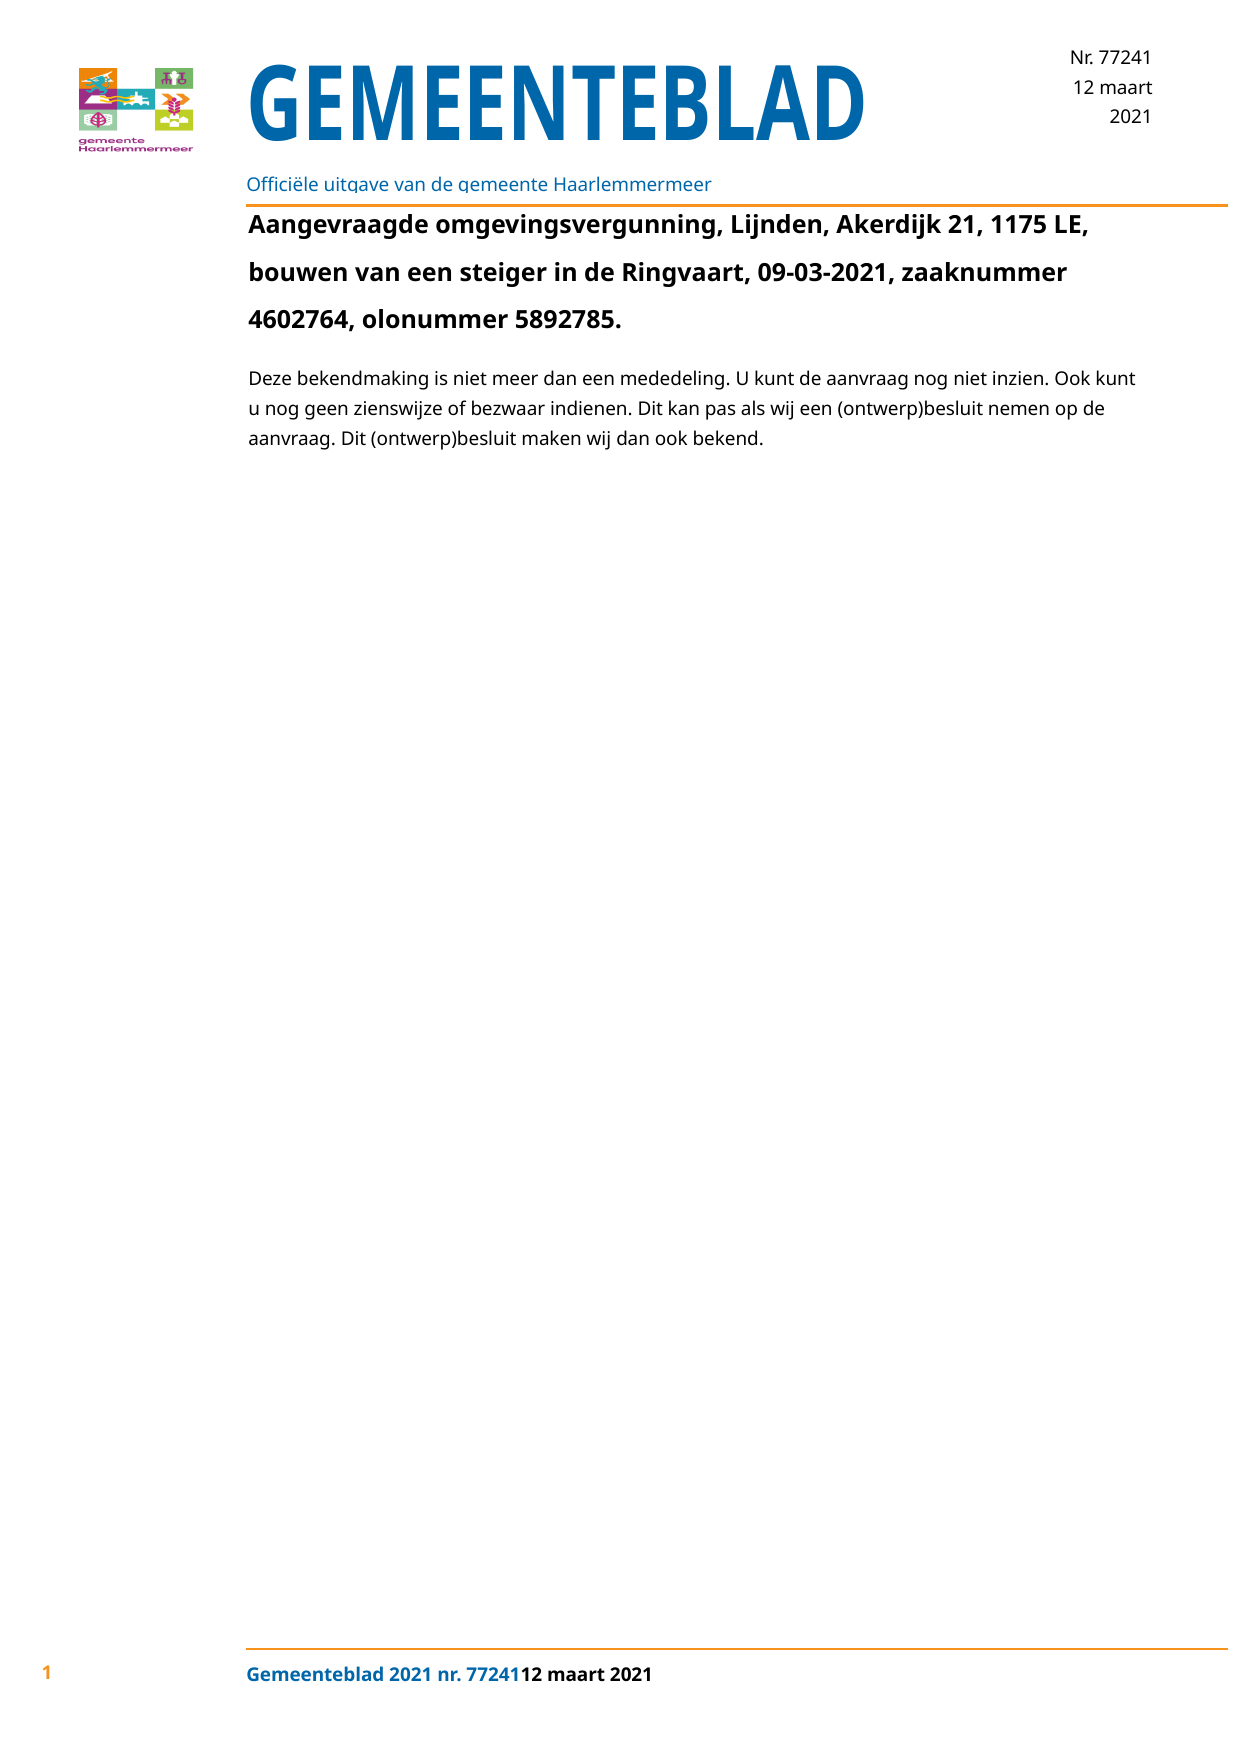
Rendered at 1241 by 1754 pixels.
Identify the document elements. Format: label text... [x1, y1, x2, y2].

picture [41, 47, 231, 172]
text Deze bekendmaking is niet meer dan een mededeling. U kunt de aanvraag nog niet inzien. Ook kunt u nog geen zienswijze of bezwaar indienen. Dit kan pas als wij een (ontwerp)besluit nemen op de aanvraag. Dit (ontwerp)besluit maken wij dan ook bekend. [248, 366, 1152, 450]
text Aangevraagde omgevingsvergunning, Lijnden, Akerdijk 21, 1175 LE, bouwen van een steiger in de Ringvaart, 09-03-2021, zaaknummer 4602764, olonummer 5892785. [248, 207, 1152, 336]
